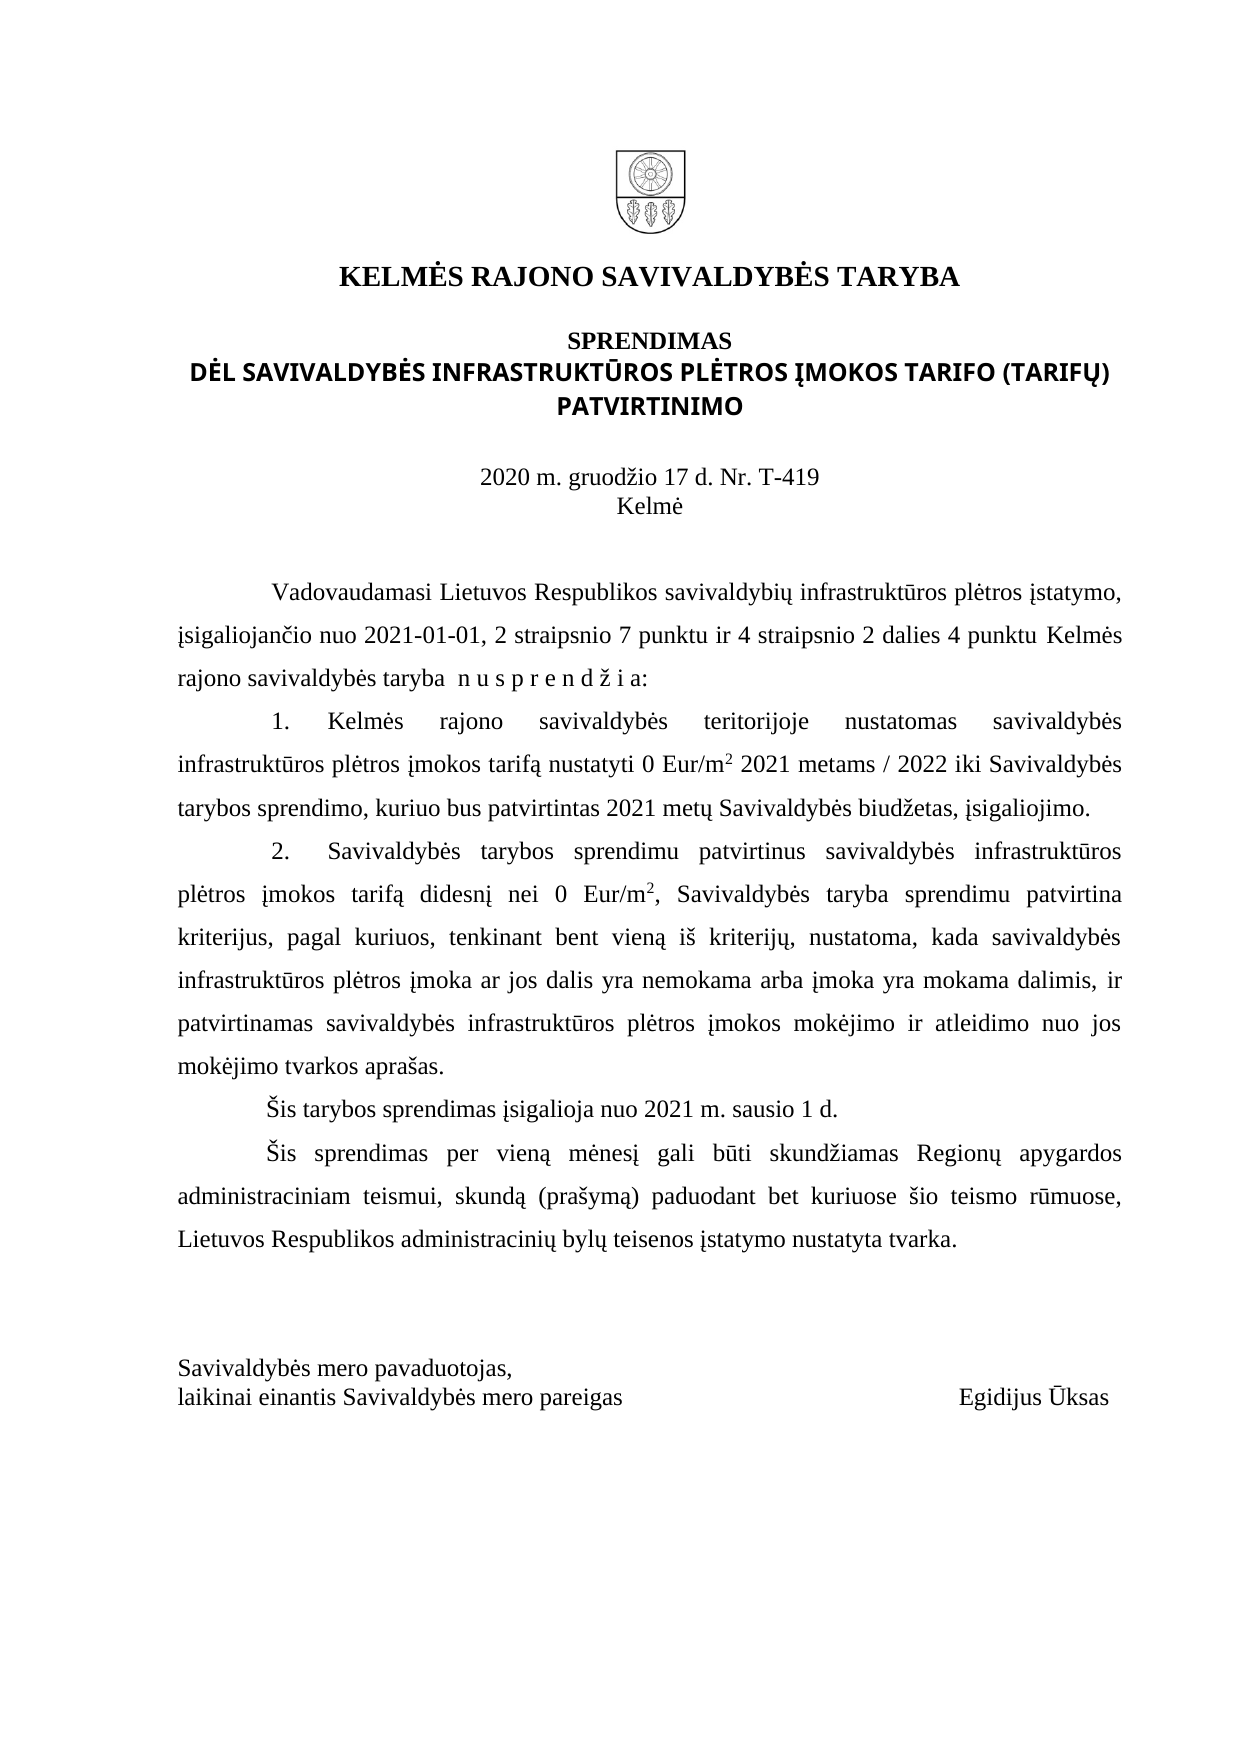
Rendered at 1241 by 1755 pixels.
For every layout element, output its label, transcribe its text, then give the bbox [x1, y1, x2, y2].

text Kelmė [177, 491, 1122, 519]
text Savivaldybės mero pavaduotojas, [177, 1353, 1122, 1382]
text KELMĖS RAJONO SAVIVALDYBĖS TARYBA [177, 259, 1122, 292]
text DĖL savivaldybės infrastruktūros plėtros įmokos tarifO (tarifŲ) PATVIRTINIMO [177, 354, 1122, 423]
text Šis sprendimas per vieną mėnesį gali būti skundžiamas Regionų apygardos administraciniam teismui, skundą (prašymą) paduodant bet kuriuose šio teismo rūmuose, Lietuvos Respublikos administracinių bylų teisenos įstatymo nustatyta tvarka. [177, 1138, 1122, 1253]
text 2020 m. gruodžio 17 d. Nr. T-419 [177, 462, 1122, 491]
text 2. Savivaldybės tarybos sprendimu patvirtinus savivaldybės infrastruktūros plėtros įmokos tarifą didesnį nei 0 Eur/m2, Savivaldybės taryba sprendimu patvirtina kriterijus, pagal kuriuos, tenkinant bent vieną iš kriterijų, nustatoma, kada savivaldybės infrastruktūros plėtros įmoka ar jos dalis yra nemokama arba įmoka yra mokama dalimis, ir patvirtinamas savivaldybės infrastruktūros plėtros įmokos mokėjimo ir atleidimo nuo jos mokėjimo tvarkos aprašas. [177, 836, 1122, 1080]
text laikinai einantis Savivaldybės mero pareigas Egidijus Ūksas [177, 1382, 1122, 1411]
text 1. Kelmės rajono savivaldybės teritorijoje nustatomas savivaldybės infrastruktūros plėtros įmokos tarifą nustatyti 0 Eur/m2 2021 metams / 2022 iki Savivaldybės tarybos sprendimo, kuriuo bus patvirtintas 2021 metų Savivaldybės biudžetas, įsigaliojimo. [177, 706, 1122, 821]
text Vadovaudamasi Lietuvos Respublikos savivaldybių infrastruktūros plėtros įstatymo, įsigaliojančio nuo 2021-01-01, 2 straipsnio 7 punktu ir 4 straipsnio 2 dalies 4 punktu Kelmės rajono savivaldybės taryba n u s p r e n d ž i a: [177, 577, 1122, 692]
text Šis tarybos sprendimas įsigalioja nuo 2021 m. sausio 1 d. [177, 1094, 1122, 1123]
text SPRENDIMAS [177, 326, 1122, 354]
